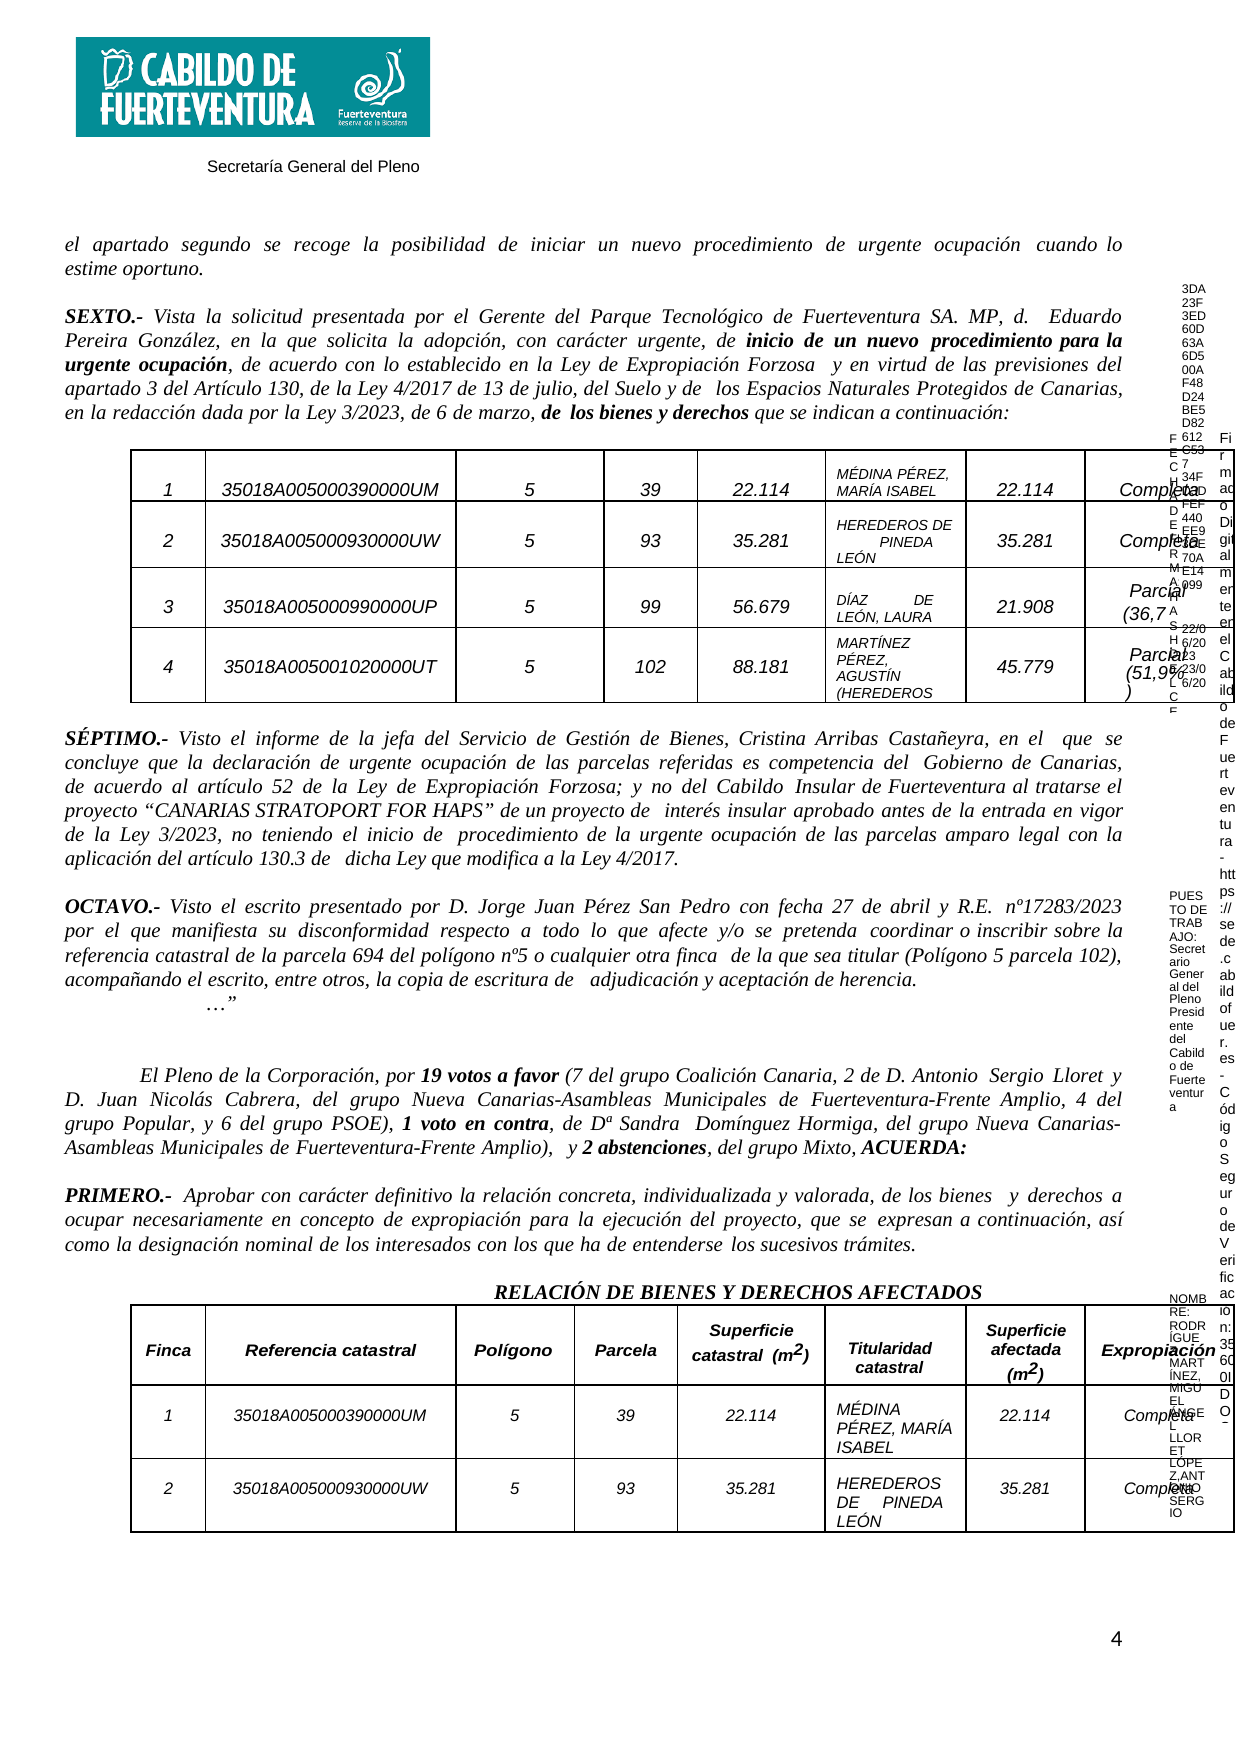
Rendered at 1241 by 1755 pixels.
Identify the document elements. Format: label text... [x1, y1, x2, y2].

table_header Expropiación [1086, 1306, 1167, 1384]
table_cell 35.281 [698, 502, 825, 567]
text [1236, 991, 1241, 1015]
table_cell Completa [1086, 502, 1167, 567]
text El Pleno de la Corporación, por 19 votos a favor (7 del grupo Coalición Canaria, 2 de D. Antonio Sergio Lloret y D. Juan Nicolás Cabrera, del grupo Nueva Canarias-Asambleas Municipales de Fuerteventura-Frente Amplio, 4 del grupo Popular, y 6 del grupo PSOE), 1 voto en contra, de Dª Sandra Domínguez Hormiga, del grupo Nueva Canarias-Asambleas Municipales de Fuerteventura-Frente Amplio), y 2 abstenciones, del grupo Mixto, ACUERDA: [64, 1063, 1123, 1159]
table_cell 35018A005000930000UW [206, 1459, 455, 1531]
text Secretario General del Pleno [1169, 944, 1209, 1006]
table_cell 22.114 [967, 1386, 1084, 1457]
text SEXTO.- Vista la solicitud presentada por el Gerente del Parque Tecnológico de Fuerteventura SA. MP, d. Eduardo Pereira González, en la que solicita la adopción, con carácter urgente, de inicio de un nuevo procedimiento para la urgente ocupación, de acuerdo con lo establecido en la Ley de Expropiación Forzosa y en virtud de las previsiones del apartado 3 del Artículo 130, de la Ley 4/2017 de 13 de julio, del Suelo y de los Espacios Naturales Protegidos de Canarias, en la redacción dada por la Ley 3/2023, de 6 de marzo, de los bienes y derechos que se indican a continuación: [64, 304, 1123, 424]
text 23/06/2023 [1182, 663, 1209, 689]
table_cell Completa [1086, 1459, 1167, 1531]
table_cell 35018A005000390000UM [206, 1386, 455, 1457]
text Presidente del Cabildo de Fuerteventura [1169, 1006, 1209, 1114]
table_cell 4 [132, 628, 205, 701]
table_cell 1 [132, 1386, 205, 1457]
text [1209, 991, 1217, 1015]
table_header 39 [605, 451, 697, 500]
text RODRÍGUEZ MARTÍNEZ,MIGUEL ÁNGEL LLORET LÓPEZ,ANTONIO SERGIO [1169, 1320, 1207, 1384]
table_header Completa [1086, 451, 1167, 500]
text RODRÍGUEZ MARTÍNEZ,MIGUEL ÁNGEL LLORET LÓPEZ,ANTONIO SERGIO [1169, 1386, 1207, 1458]
table_cell 35018A005001020000UT [206, 628, 455, 701]
table_header Referencia catastral [206, 1306, 455, 1384]
table_header 35018A005000390000UM [206, 451, 455, 500]
table_header Parcela [575, 1306, 677, 1384]
table_cell 5 [457, 568, 603, 627]
table_cell 56.679 [698, 568, 825, 627]
table_cell 22.114 [678, 1386, 824, 1457]
text PUESTO DE TRABAJO: [1169, 890, 1209, 944]
table_cell 35.281 [967, 1459, 1084, 1531]
table_cell 102 [605, 628, 697, 701]
table_header 22.114 [967, 451, 1084, 500]
table_cell MÉDINA PÉREZ, MARÍA ISABEL [826, 1386, 965, 1457]
table_header 22.114 [698, 451, 825, 500]
text …” [207, 991, 1167, 1015]
text [1167, 889, 1209, 1118]
subtitle RELACIÓN DE BIENES Y DERECHOS AFECTADOS [1167, 1459, 1209, 1531]
table_header MÉDINA PÉREZ, MARÍA ISABEL [826, 451, 965, 500]
text 34FD3DFEF440EE93DE70AE140996B1C6668F08F5 [1182, 502, 1209, 567]
table_cell 35.281 [967, 502, 1084, 567]
table_cell DÍAZ DE LEÓN, LAURA [826, 568, 965, 627]
text OCTAVO.- Visto el escrito presentado por D. Jorge Juan Pérez San Pedro con fecha 27 de abril y R.E. nº17283/2023 por el que manifiesta su disconformidad respecto a todo lo que afecte y/o se pretenda coordinar o inscribir sobre la referencia catastral de la parcela 694 del polígono nº5 o cualquier otra finca de la que sea titular (Polígono 5 parcela 102), acompañando el escrito, entre otros, la copia de escritura de adjudicación y aceptación de herencia. [64, 894, 1123, 991]
text RODRÍGUEZ MARTÍNEZ,MIGUEL ÁNGEL LLORET LÓPEZ,ANTONIO SERGIO [1169, 1459, 1207, 1520]
table_cell 5 [457, 1386, 574, 1457]
text [1179, 282, 1209, 449]
table_header 1 [132, 451, 205, 500]
table_header Titularidad catastral [826, 1306, 965, 1384]
table_cell Completa [1209, 502, 1217, 567]
table_header Finca [132, 1306, 205, 1384]
table_cell 5 [457, 628, 603, 701]
table_header Superficie afectada (m2) [967, 1306, 1084, 1384]
table_cell 93 [605, 502, 697, 567]
table_cell Completa [1209, 1459, 1233, 1531]
table_cell Parcial (36,7 %) [1086, 568, 1167, 627]
subtitle RELACIÓN DE BIENES Y DERECHOS AFECTADOS [494, 1280, 1217, 1304]
text 3DA23F3ED60D63A6D500AF48D24BE5D82612C537 [1182, 283, 1209, 449]
table_cell Parcial (51,9%) [1184, 628, 1217, 701]
text NOMB [1169, 1292, 1209, 1304]
table_cell HEREDEROS DE PINEDA LEÓN [826, 502, 965, 567]
table_cell Completa [1209, 1386, 1233, 1457]
table_cell 88.181 [698, 628, 825, 701]
table_cell 45.779 [967, 628, 1084, 701]
table_header Completa [1209, 451, 1217, 500]
table_cell 35018A005000990000UP [206, 568, 455, 627]
table_cell 2 [132, 1459, 205, 1531]
table_header Superficie catastral (m2) [678, 1306, 824, 1384]
table_cell 35.281 [678, 1459, 824, 1531]
table_cell MARTÍNEZ PÉREZ, AGUSTÍN (HEREDEROS [826, 628, 965, 701]
text el apartado segundo se recoge la posibilidad de iniciar un nuevo procedimiento de urgente ocupación cuando lo estime oportuno. [64, 232, 1123, 280]
table_header Polígono [457, 1306, 574, 1384]
table_cell 21.908 [967, 568, 1084, 627]
table_cell 5 [457, 1459, 574, 1531]
table_cell 93 [575, 1459, 677, 1531]
table_header Expropiación [1209, 1306, 1217, 1384]
text SÉPTIMO.- Visto el informe de la jefa del Servicio de Gestión de Bienes, Cristina Arribas Castañeyra, en el que se concluye que la declaración de urgente ocupación de las parcelas referidas es competencia del Gobierno de Canarias, de acuerdo al artículo 52 de la Ley de Expropiación Forzosa; y no del Cabildo Insular de Fuerteventura al tratarse el proyecto “CANARIAS STRATOPORT FOR HAPS” de un proyecto de interés insular aprobado antes de la entrada en vigor de la Ley 3/2023, no teniendo el inicio de procedimiento de la urgente ocupación de las parcelas amparo legal con la aplicación del artículo 130.3 de dicha Ley que modifica a la Ley 4/2017. [64, 726, 1123, 870]
table_cell 2 [132, 502, 205, 567]
text 22/06/2023 [1182, 628, 1209, 663]
table_cell Completa [1086, 1386, 1167, 1457]
table_cell 99 [605, 568, 697, 627]
text PRIMERO.- Aprobar con carácter definitivo la relación concreta, individualizada y valorada, de los bienes y derechos a ocupar necesariamente en concepto de expropiación para la ejecución del proyecto, que se expresan a continuación, así como la designación nominal de los interesados con los que ha de entenderse los sucesivos trámites. [64, 1183, 1123, 1256]
text RE: [1169, 1306, 1209, 1319]
table_cell Parcial (51,9%) [1086, 628, 1167, 701]
table_cell 35018A005000930000UW [206, 502, 455, 567]
table_cell HEREDEROS DE PINEDA LEÓN [826, 1459, 965, 1531]
table_cell Parcial (36,7 %) [1184, 568, 1217, 627]
table_header 5 [457, 451, 603, 500]
table_cell 5 [457, 502, 603, 567]
table_cell 39 [575, 1386, 677, 1457]
text Firmado Digitalmente en el Cabildo de Fuerteventura - https://sede.cabildofuer.es - Código Seguro de Verificación: 35600IDOC289E5E2984BAB834CBA [1219, 430, 1236, 1423]
table_cell 3 [132, 568, 205, 627]
